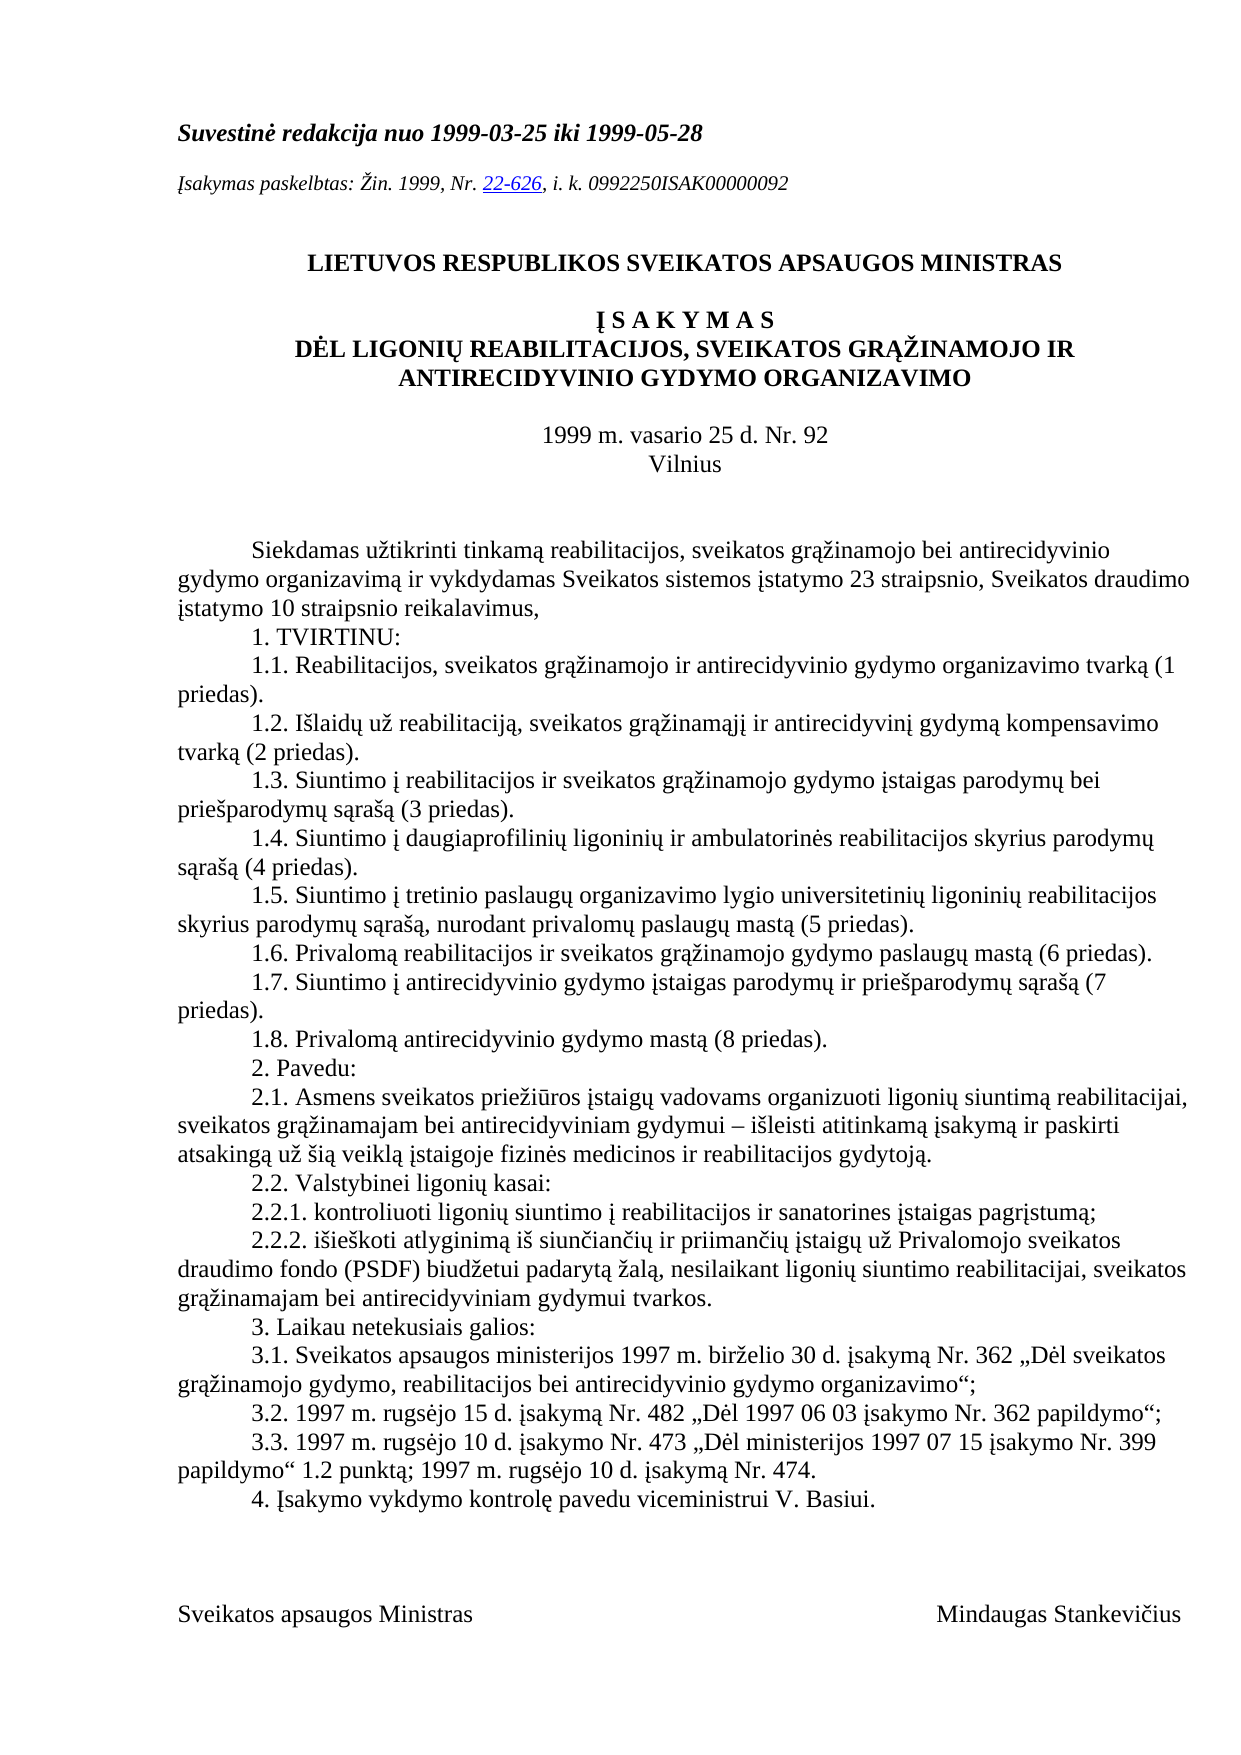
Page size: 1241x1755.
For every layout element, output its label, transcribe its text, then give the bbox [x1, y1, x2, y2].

text 2. Pavedu: [177, 1053, 1193, 1082]
text 2.2.1. kontroliuoti ligonių siuntimo į reabilitacijos ir sanatorines įstaigas pagrįstumą; [177, 1197, 1193, 1225]
text 1999 m. vasario 25 d. Nr. 92 [177, 420, 1193, 449]
text 1.5. Siuntimo į tretinio paslaugų organizavimo lygio universitetinių ligoninių reabilitacijos skyrius parodymų sąrašą, nurodant privalomų paslaugų mastą (5 priedas). [177, 880, 1193, 938]
text 1.4. Siuntimo į daugiaprofilinių ligoninių ir ambulatorinės reabilitacijos skyrius parodymų sąrašą (4 priedas). [177, 823, 1193, 880]
text 2.2.2. išieškoti atlyginimą iš siunčiančių ir priimančių įstaigų už Privalomojo sveikatos draudimo fondo (PSDF) biudžetui padarytą žalą, nesilaikant ligonių siuntimo reabilitacijai, sveikatos grąžinamajam bei antirecidyviniam gydymui tvarkos. [177, 1225, 1193, 1312]
text Į S A K Y M A S [177, 305, 1193, 334]
text Vilnius [177, 449, 1193, 478]
text 4. Įsakymo vykdymo kontrolę pavedu viceministrui V. Basiui. [177, 1484, 1193, 1513]
text 1.2. Išlaidų už reabilitaciją, sveikatos grąžinamąjį ir antirecidyvinį gydymą kompensavimo tvarką (2 priedas). [177, 708, 1193, 765]
text 1.7. Siuntimo į antirecidyvinio gydymo įstaigas parodymų ir priešparodymų sąrašą (7 priedas). [177, 967, 1193, 1024]
text 3.2. 1997 m. rugsėjo 15 d. įsakymą Nr. 482 „Dėl 1997 06 03 įsakymo Nr. 362 papildymo“; [177, 1398, 1193, 1427]
text DĖL LIGONIŲ REABILITACIJOS, SVEIKATOS GRĄŽINAMOJO IR ANTIRECIDYVINIO GYDYMO ORGANIZAVIMO [177, 334, 1193, 392]
text 1.6. Privalomą reabilitacijos ir sveikatos grąžinamojo gydymo paslaugų mastą (6 priedas). [177, 938, 1193, 967]
text 1.3. Siuntimo į reabilitacijos ir sveikatos grąžinamojo gydymo įstaigas parodymų bei priešparodymų sąrašą (3 priedas). [177, 765, 1193, 823]
text Suvestinė redakcija nuo 1999-03-25 iki 1999-05-28 [177, 118, 1181, 147]
text 3.1. Sveikatos apsaugos ministerijos 1997 m. birželio 30 d. įsakymą Nr. 362 „Dėl sveikatos grąžinamojo gydymo, reabilitacijos bei antirecidyvinio gydymo organizavimo“; [177, 1340, 1193, 1398]
text 3.3. 1997 m. rugsėjo 10 d. įsakymo Nr. 473 „Dėl ministerijos 1997 07 15 įsakymo Nr. 399 papildymo“ 1.2 punktą; 1997 m. rugsėjo 10 d. įsakymą Nr. 474. [177, 1427, 1193, 1484]
text LIETUVOS RESPUBLIKOS SVEIKATOS APSAUGOS MINISTRAS [177, 248, 1193, 277]
text Įsakymas paskelbtas: Žin. 1999, Nr. 22-626, i. k. 0992250ISAK00000092 [177, 171, 1181, 195]
text Sveikatos apsaugos Ministras Mindaugas Stankevičius [177, 1599, 1181, 1628]
text 1.8. Privalomą antirecidyvinio gydymo mastą (8 priedas). [177, 1024, 1193, 1053]
text Siekdamas užtikrinti tinkamą reabilitacijos, sveikatos grąžinamojo bei antirecidyvinio gydymo organizavimą ir vykdydamas Sveikatos sistemos įstatymo 23 straipsnio, Sveikatos draudimo įstatymo 10 straipsnio reikalavimus, [177, 535, 1193, 622]
text 2.2. Valstybinei ligonių kasai: [177, 1168, 1193, 1197]
text 1. TVIRTINU: [177, 622, 1193, 650]
text 2.1. Asmens sveikatos priežiūros įstaigų vadovams organizuoti ligonių siuntimą reabilitacijai, sveikatos grąžinamajam bei antirecidyviniam gydymui – išleisti atitinkamą įsakymą ir paskirti atsakingą už šią veiklą įstaigoje fizinės medicinos ir reabilitacijos gydytoją. [177, 1082, 1193, 1168]
text 1.1. Reabilitacijos, sveikatos grąžinamojo ir antirecidyvinio gydymo organizavimo tvarką (1 priedas). [177, 650, 1193, 708]
text 3. Laikau netekusiais galios: [177, 1312, 1193, 1340]
